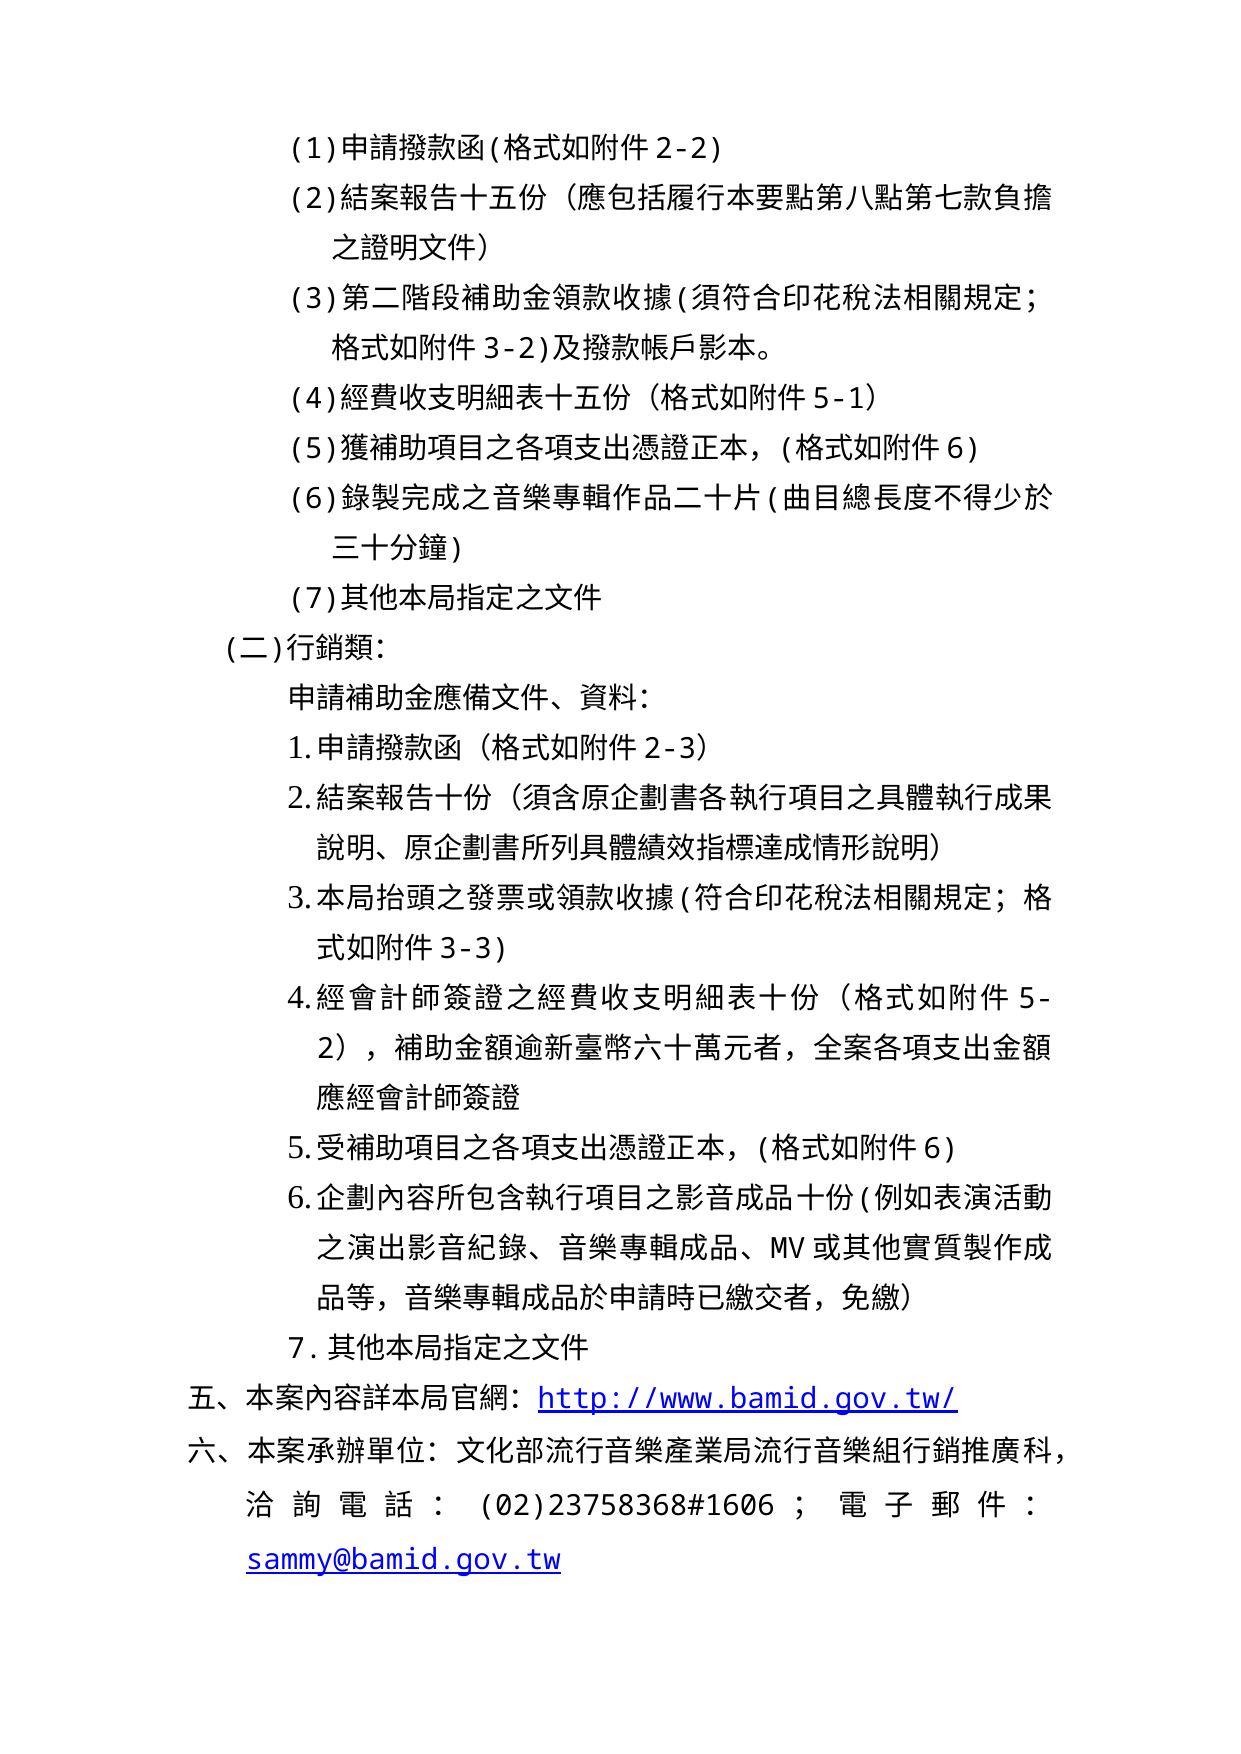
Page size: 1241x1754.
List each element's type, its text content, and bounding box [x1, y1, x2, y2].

text (2)結案報告十五份（應包括履行本要點第八點第七款負擔之證明文件） [287, 168, 1053, 268]
list 企劃內容所包含執行項目之影音成品十份(例如表演活動之演出影音紀錄、音樂專輯成品、MV或其他實質製作成品等，音樂專輯成品於申請時已繳交者，免繳） [287, 1168, 1053, 1318]
text (7)其他本局指定之文件 [287, 568, 1053, 618]
text (1)申請撥款函(格式如附件2-2) [287, 118, 1053, 168]
text (二)行銷類： [222, 618, 1053, 668]
text (6)錄製完成之音樂專輯作品二十片(曲目總長度不得少於三十分鐘) [287, 468, 1053, 568]
text 申請補助金應備文件、資料： [287, 668, 1053, 718]
text (5)獲補助項目之各項支出憑證正本，(格式如附件6) [287, 418, 1053, 468]
text (4)經費收支明細表十五份（格式如附件5-1） [287, 368, 1053, 418]
list 經會計師簽證之經費收支明細表十份（格式如附件5-2），補助金額逾新臺幣六十萬元者，全案各項支出金額應經會計師簽證 [287, 968, 1053, 1118]
list 本局抬頭之發票或領款收據(符合印花稅法相關規定；格式如附件3-3) [287, 868, 1053, 968]
text (3)第二階段補助金領款收據(須符合印花稅法相關規定；格式如附件3-2)及撥款帳戶影本。 [287, 268, 1053, 368]
text 六、本案承辦單位：文化部流行音樂產業局流行音樂組行銷推廣科，洽詢電話：(02)23758368#1606；電子郵件：sammy@bamid.gov.tw [187, 1418, 1053, 1581]
list 其他本局指定之文件 [287, 1318, 1053, 1368]
text 五、本案內容詳本局官網：http://www.bamid.gov.tw/ [187, 1368, 1053, 1418]
list 申請撥款函（格式如附件2-3） [287, 718, 1053, 768]
list 受補助項目之各項支出憑證正本，(格式如附件6) [287, 1118, 1053, 1168]
list 結案報告十份（須含原企劃書各執行項目之具體執行成果說明、原企劃書所列具體績效指標達成情形說明） [287, 768, 1053, 868]
